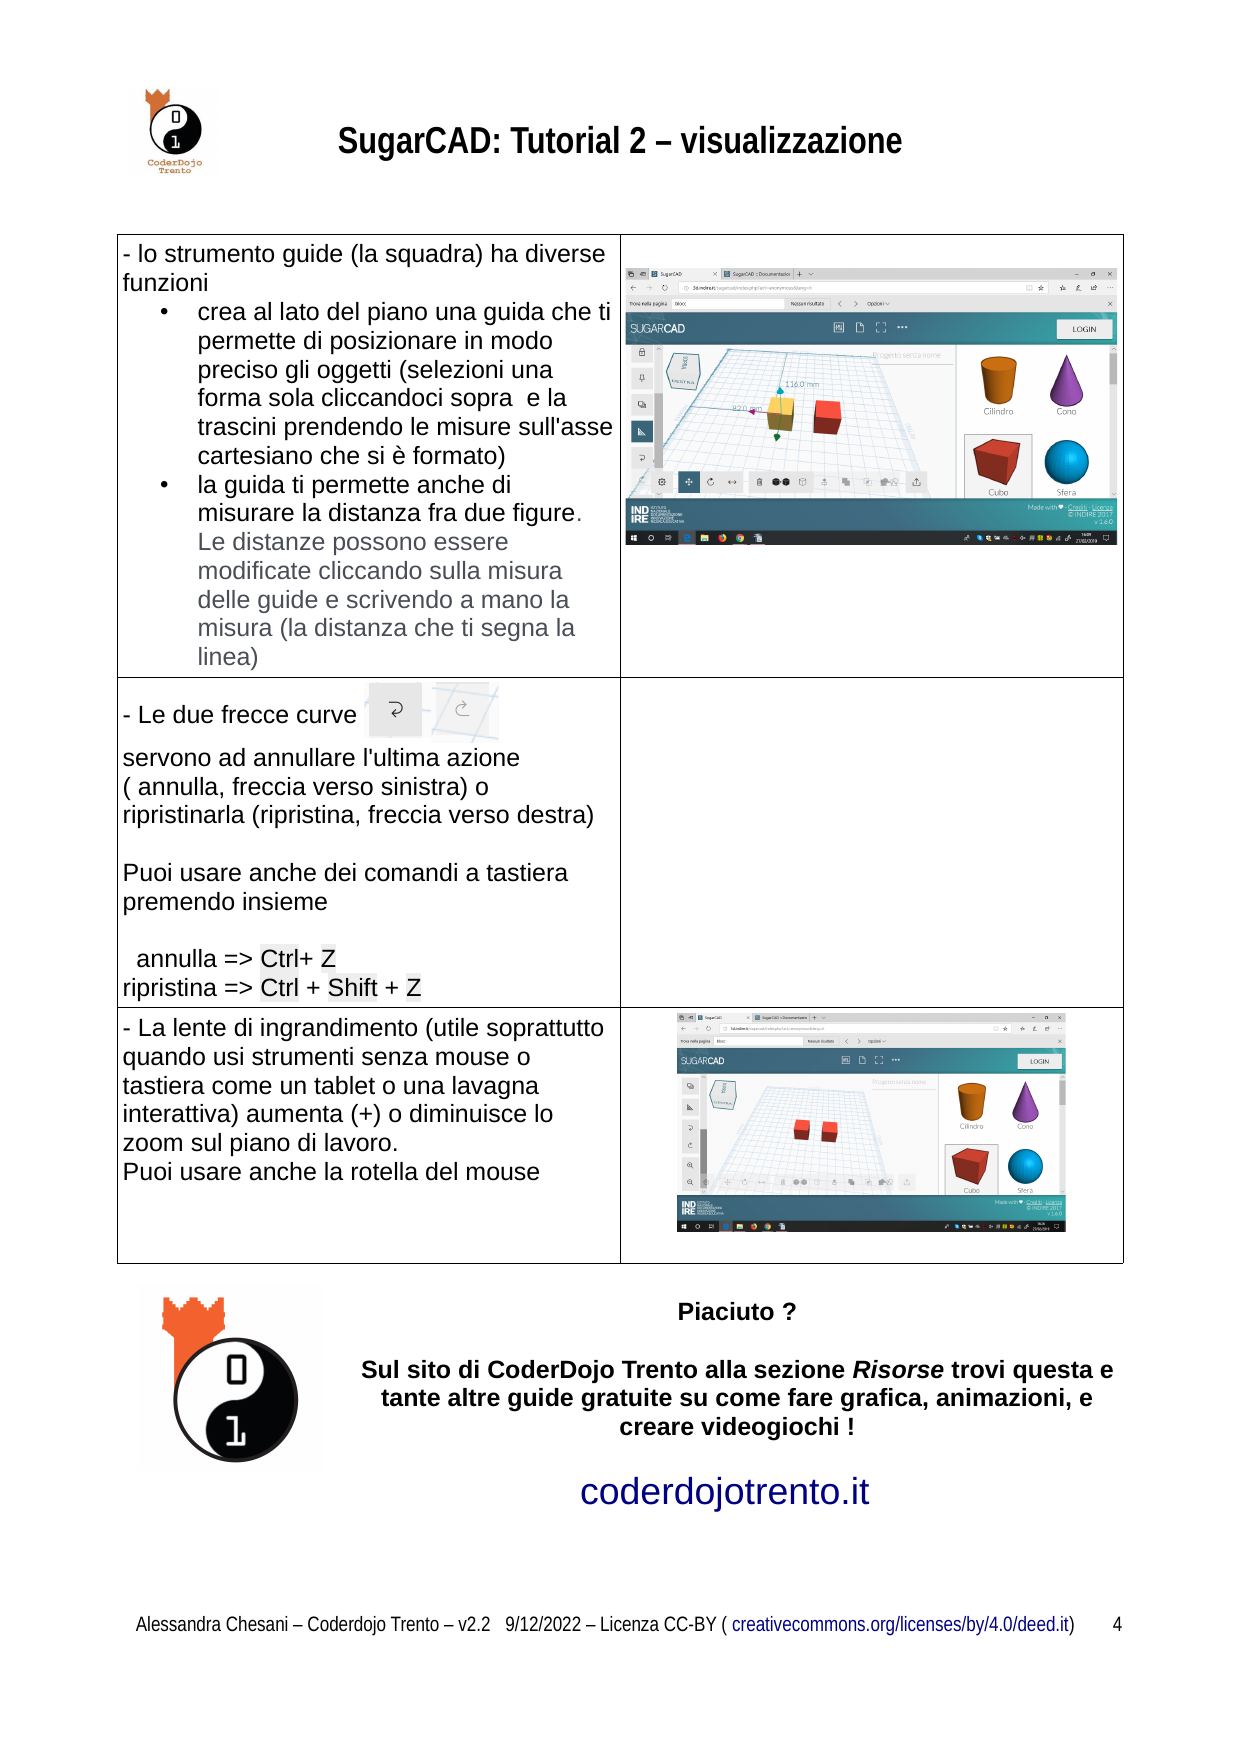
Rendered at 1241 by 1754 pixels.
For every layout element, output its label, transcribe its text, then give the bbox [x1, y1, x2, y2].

table_header - lo strumento guide (la squadra) ha diverse funzioni crea al lato del piano una guida che ti permette di posizionare in modo preciso gli oggetti (selezioni una forma sola cliccandoci sopra e la trascini prendendo le misure sull'asse cartesiano che si è formato) la guida ti permette anche di misurare la distanza fra due figure. Le distanze possono essere modificate cliccando sulla misura delle guide e scrivendo a mano la misura (la distanza che ti segna la linea) [118, 235, 620, 677]
table_cell - La lente di ingrandimento (utile soprattutto quando usi strumenti senza mouse o tastiera come un tablet o una lavagna interattiva) aumenta (+) o diminuisce lo zoom sul piano di lavoro. Puoi usare anche la rotella del mouse [118, 1008, 620, 1262]
table_header [118, 1264, 352, 1518]
table_header [621, 235, 1123, 677]
table_cell [621, 678, 1123, 1007]
picture [137, 1284, 324, 1471]
picture [364, 682, 499, 743]
picture [625, 268, 1118, 545]
picture [677, 1013, 1066, 1232]
table_cell - Le due frecce curve servono ad annullare l'ultima azione ( annulla, freccia verso sinistra) o ripristinarla (ripristina, freccia verso destra) Puoi usare anche dei comandi a tastiera premendo insieme annulla => Ctrl+ Z ripristina => Ctrl + Shift + Z [118, 678, 620, 1007]
table_cell [621, 1008, 1123, 1262]
table_header Piaciuto ? Sul sito di CoderDojo Trento alla sezione Risorse trovi questa e tante altre guide gratuite su come fare grafica, animazioni, e creare videogiochi ! coderdojotrento.it [353, 1264, 1122, 1518]
